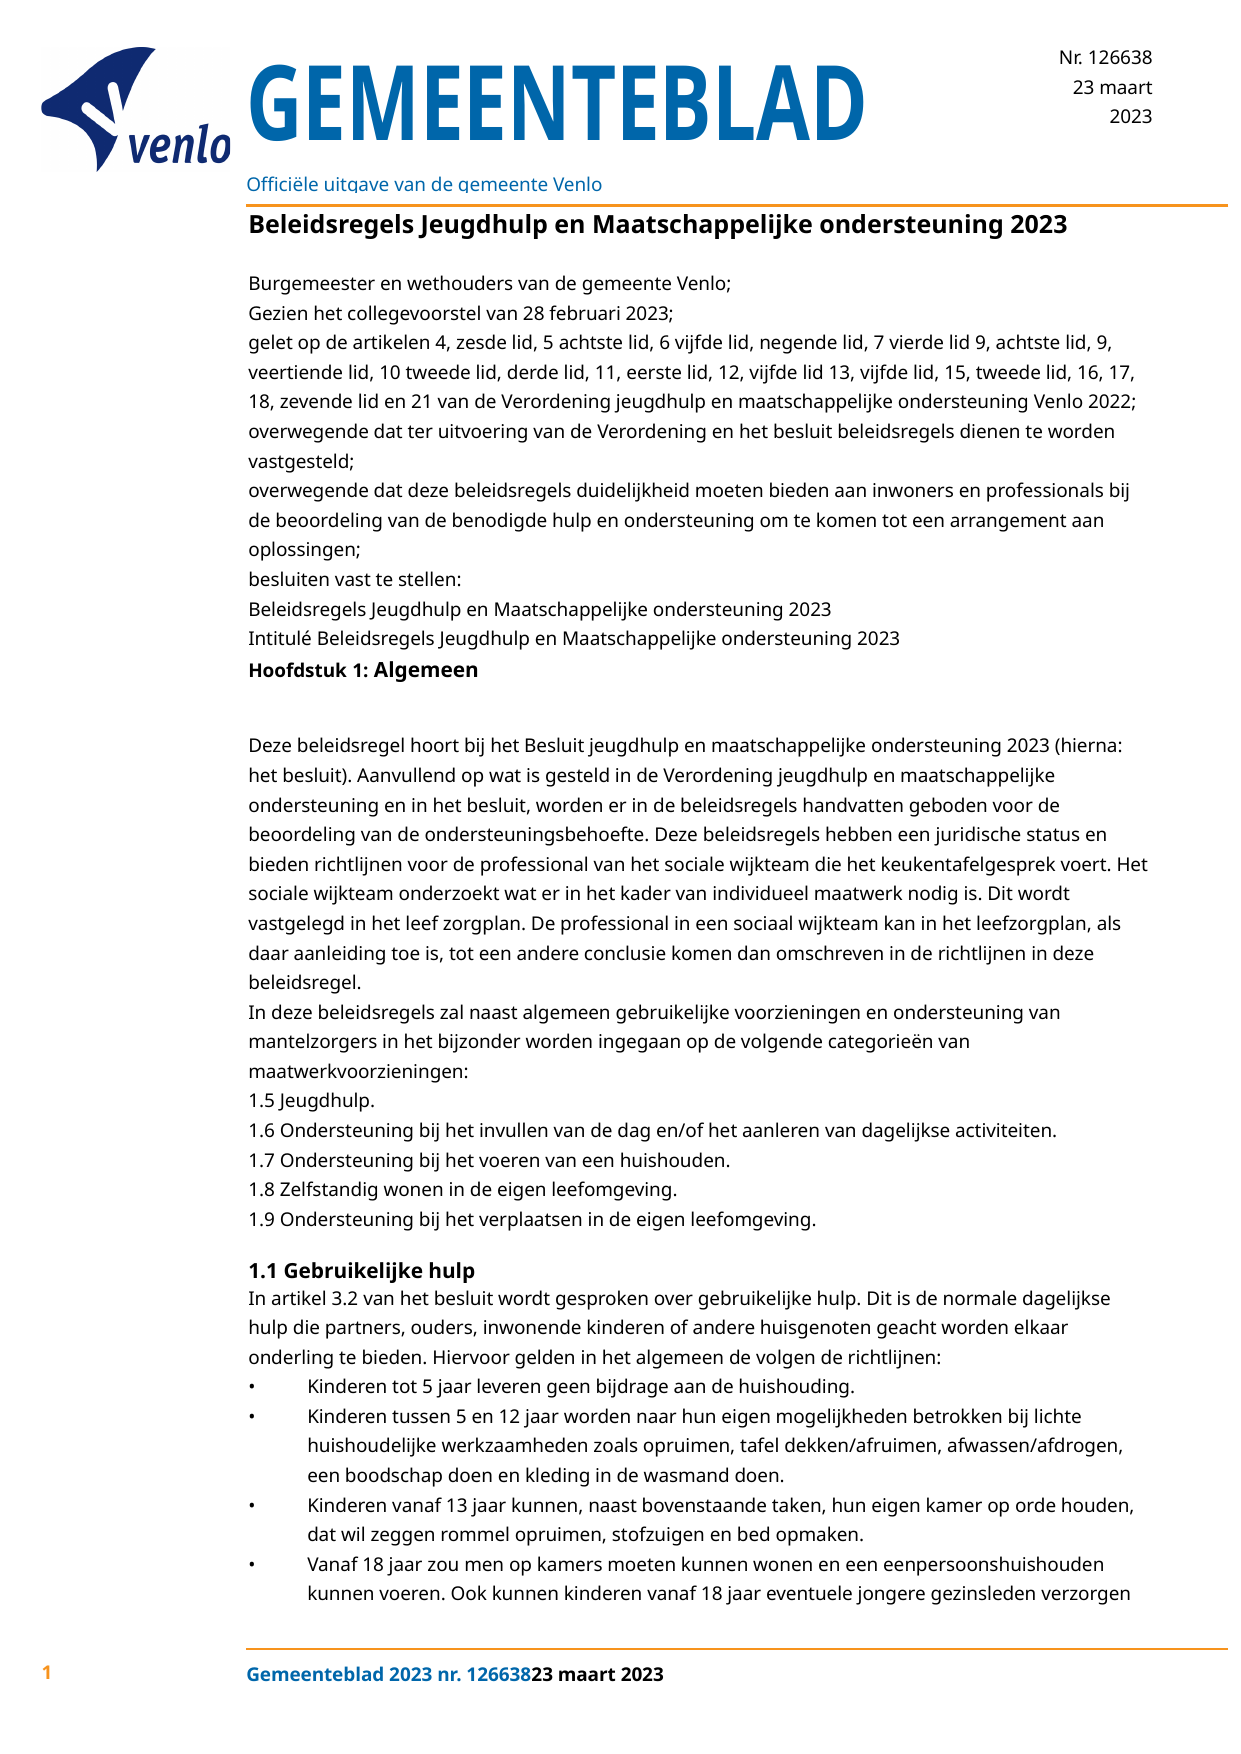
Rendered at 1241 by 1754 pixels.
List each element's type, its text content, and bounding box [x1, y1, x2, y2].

text overwegende dat deze beleidsregels duidelijkheid moeten bieden aan inwoners en professionals bij de beoordeling van de benodigde hulp en ondersteuning om te komen tot een arrangement aan oplossingen; [248, 477, 1152, 562]
text Deze beleidsregel hoort bij het Besluit jeugdhulp en maatschappelijke ondersteuning 2023 (hierna: het besluit). Aanvullend op wat is gesteld in de Verordening jeugdhulp en maatschappelijke ondersteuning en in het besluit, worden er in de beleidsregels handvatten geboden voor de beoordeling van de ondersteuningsbehoefte. Deze beleidsregels hebben een juridische status en bieden richtlijnen voor de professional van het sociale wijkteam die het keukentafelgesprek voert. Het sociale wijkteam onderzoekt wat er in het kader van individueel maatwerk nodig is. Dit wordt vastgelegd in het leef zorgplan. De professional in een sociaal wijkteam kan in het leefzorgplan, als daar aanleiding toe is, tot een andere conclusie komen dan omschreven in de richtlijnen in deze beleidsregel. [248, 733, 1152, 995]
list Kinderen vanaf 13 jaar kunnen, naast bovenstaande taken, hun eigen kamer op orde houden, dat wil zeggen rommel opruimen, stofzuigen en bed opmaken. [248, 1492, 1152, 1547]
text besluiten vast te stellen: [248, 566, 1152, 592]
list Vanaf 18 jaar zou men op kamers moeten kunnen wonen en een eenpersoonshuishouden kunnen voeren. Ook kunnen kinderen vanaf 18 jaar eventuele jongere gezinsleden verzorgen [248, 1551, 1152, 1606]
text 1.9 Ondersteuning bij het verplaatsen in de eigen leefomgeving. [248, 1206, 1152, 1232]
text 1.1 Gebruikelijke hulp [248, 1256, 1152, 1285]
text Beleidsregels Jeugdhulp en Maatschappelijke ondersteuning 2023 [248, 596, 1152, 621]
text gelet op de artikelen 4, zesde lid, 5 achtste lid, 6 vijfde lid, negende lid, 7 vierde lid 9, achtste lid, 9, veertiende lid, 10 tweede lid, derde lid, 11, eerste lid, 12, vijfde lid 13, vijfde lid, 15, tweede lid, 16, 17, 18, zevende lid en 21 van de Verordening jeugdhulp en maatschappelijke ondersteuning Venlo 2022; [248, 329, 1152, 414]
list Kinderen tot 5 jaar leveren geen bijdrage aan de huishouding. [248, 1373, 1152, 1399]
text Gezien het collegevoorstel van 28 februari 2023; [248, 300, 1152, 326]
text Hoofdstuk 1: Algemeen [248, 655, 1152, 683]
text Beleidsregels Jeugdhulp en Maatschappelijke ondersteuning 2023 [248, 207, 1152, 241]
text In artikel 3.2 van het besluit wordt gesproken over gebruikelijke hulp. Dit is de normale dagelijkse hulp die partners, ouders, inwonende kinderen of andere huisgenoten geacht worden elkaar onderling te bieden. Hiervoor gelden in het algemeen de volgen de richtlijnen: [248, 1285, 1152, 1370]
picture [41, 47, 231, 172]
text 1.8 Zelfstandig wonen in de eigen leefomgeving. [248, 1176, 1152, 1202]
text Intitulé Beleidsregels Jeugdhulp en Maatschappelijke ondersteuning 2023 [248, 625, 1152, 651]
text overwegende dat ter uitvoering van de Verordening en het besluit beleidsregels dienen te worden vastgesteld; [248, 418, 1152, 473]
text 1.6 Ondersteuning bij het invullen van de dag en/of het aanleren van dagelijkse activiteiten. [248, 1117, 1152, 1143]
text In deze beleidsregels zal naast algemeen gebruikelijke voorzieningen en ondersteuning van mantelzorgers in het bijzonder worden ingegaan op de volgende categorieën van maatwerkvoorzieningen: [248, 999, 1152, 1084]
text 1.7 Ondersteuning bij het voeren van een huishouden. [248, 1147, 1152, 1172]
list Kinderen tussen 5 en 12 jaar worden naar hun eigen mogelijkheden betrokken bij lichte huishoudelijke werkzaamheden zoals opruimen, tafel dekken/afruimen, afwassen/afdrogen, een boodschap doen en kleding in de wasmand doen. [248, 1403, 1152, 1488]
text 1.5 Jeugdhulp. [248, 1088, 1152, 1113]
text Burgemeester en wethouders van de gemeente Venlo; [248, 270, 1152, 296]
